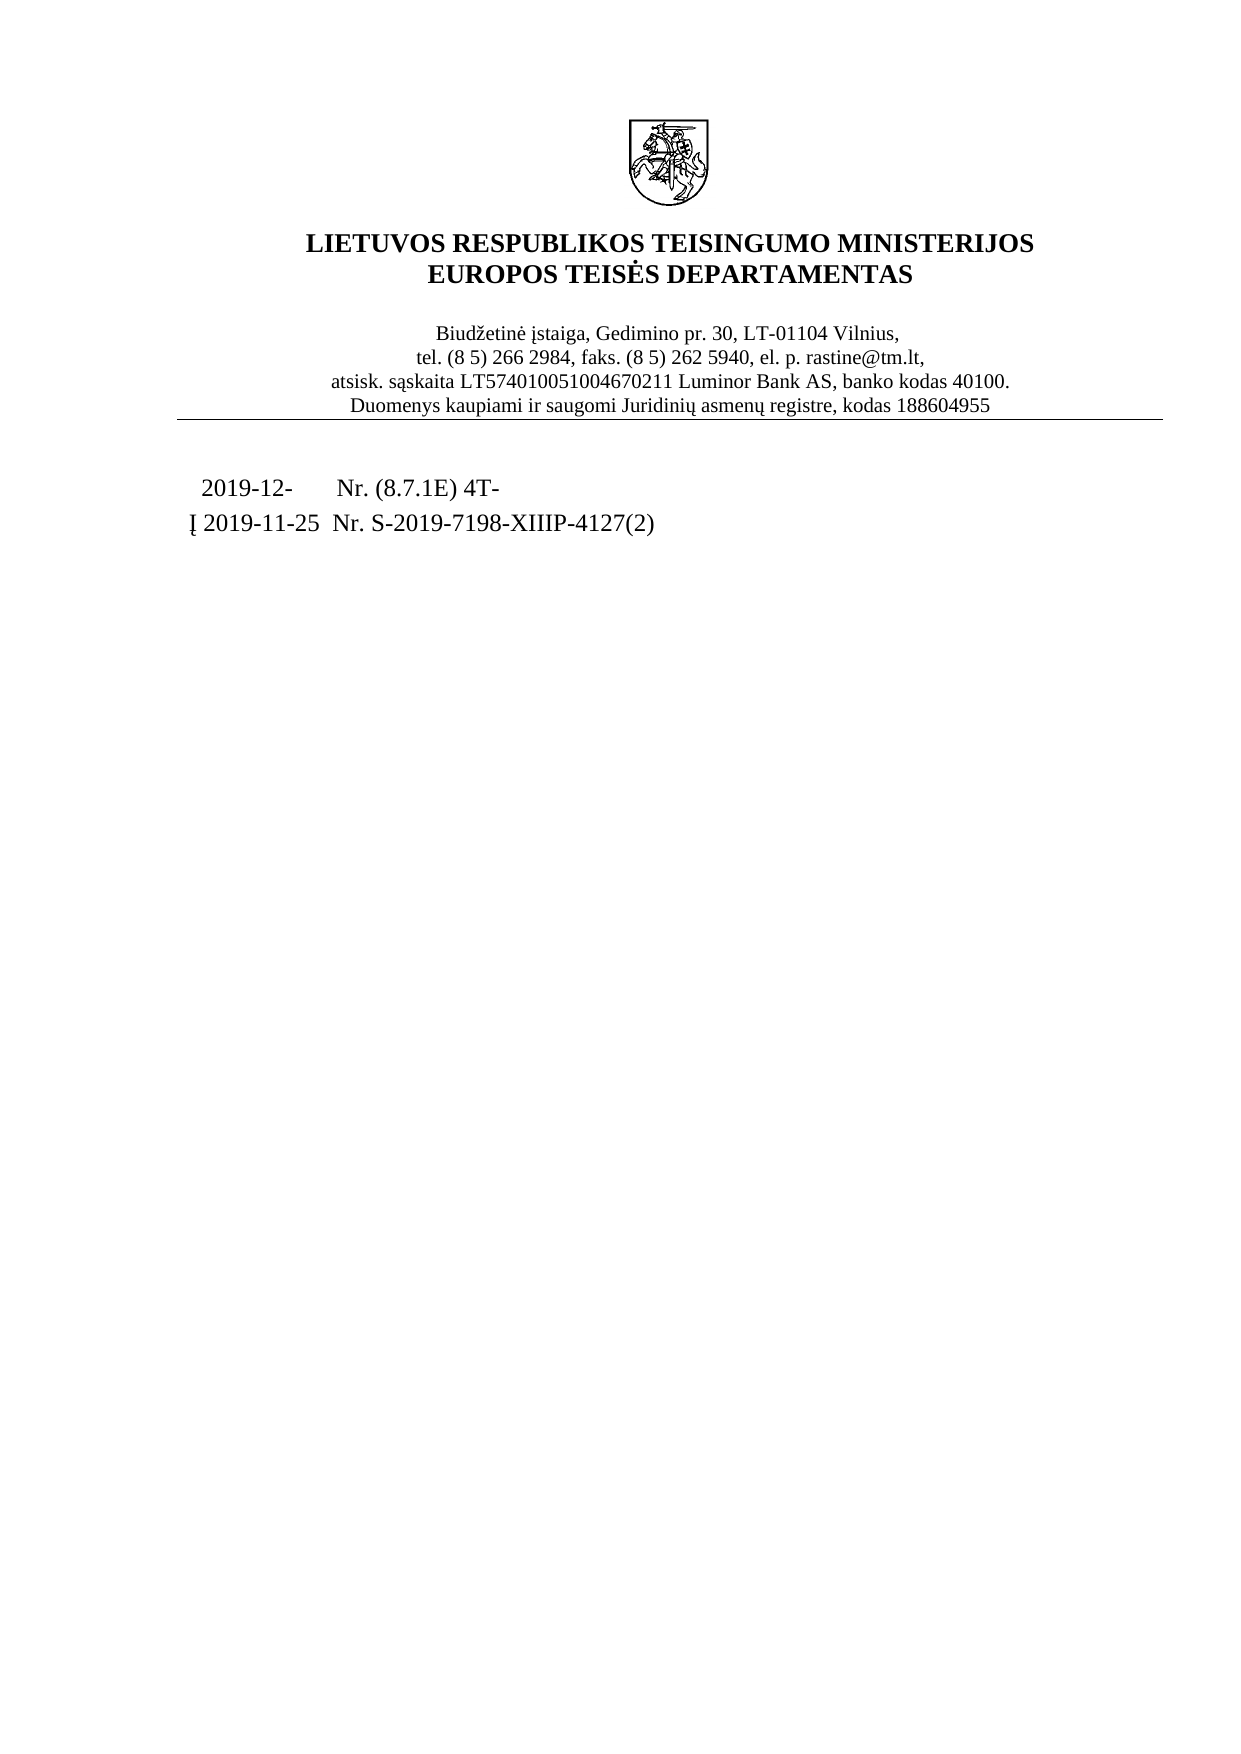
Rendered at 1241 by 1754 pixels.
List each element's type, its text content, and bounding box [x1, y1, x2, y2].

table_cell [672, 508, 677, 543]
table_header 2019-12- Nr. (8.7.1E) 4T- [177, 473, 677, 508]
table_cell Į 2019-11-25 Nr. S-2019-7198-XIIIP-4127(2) [177, 508, 672, 543]
